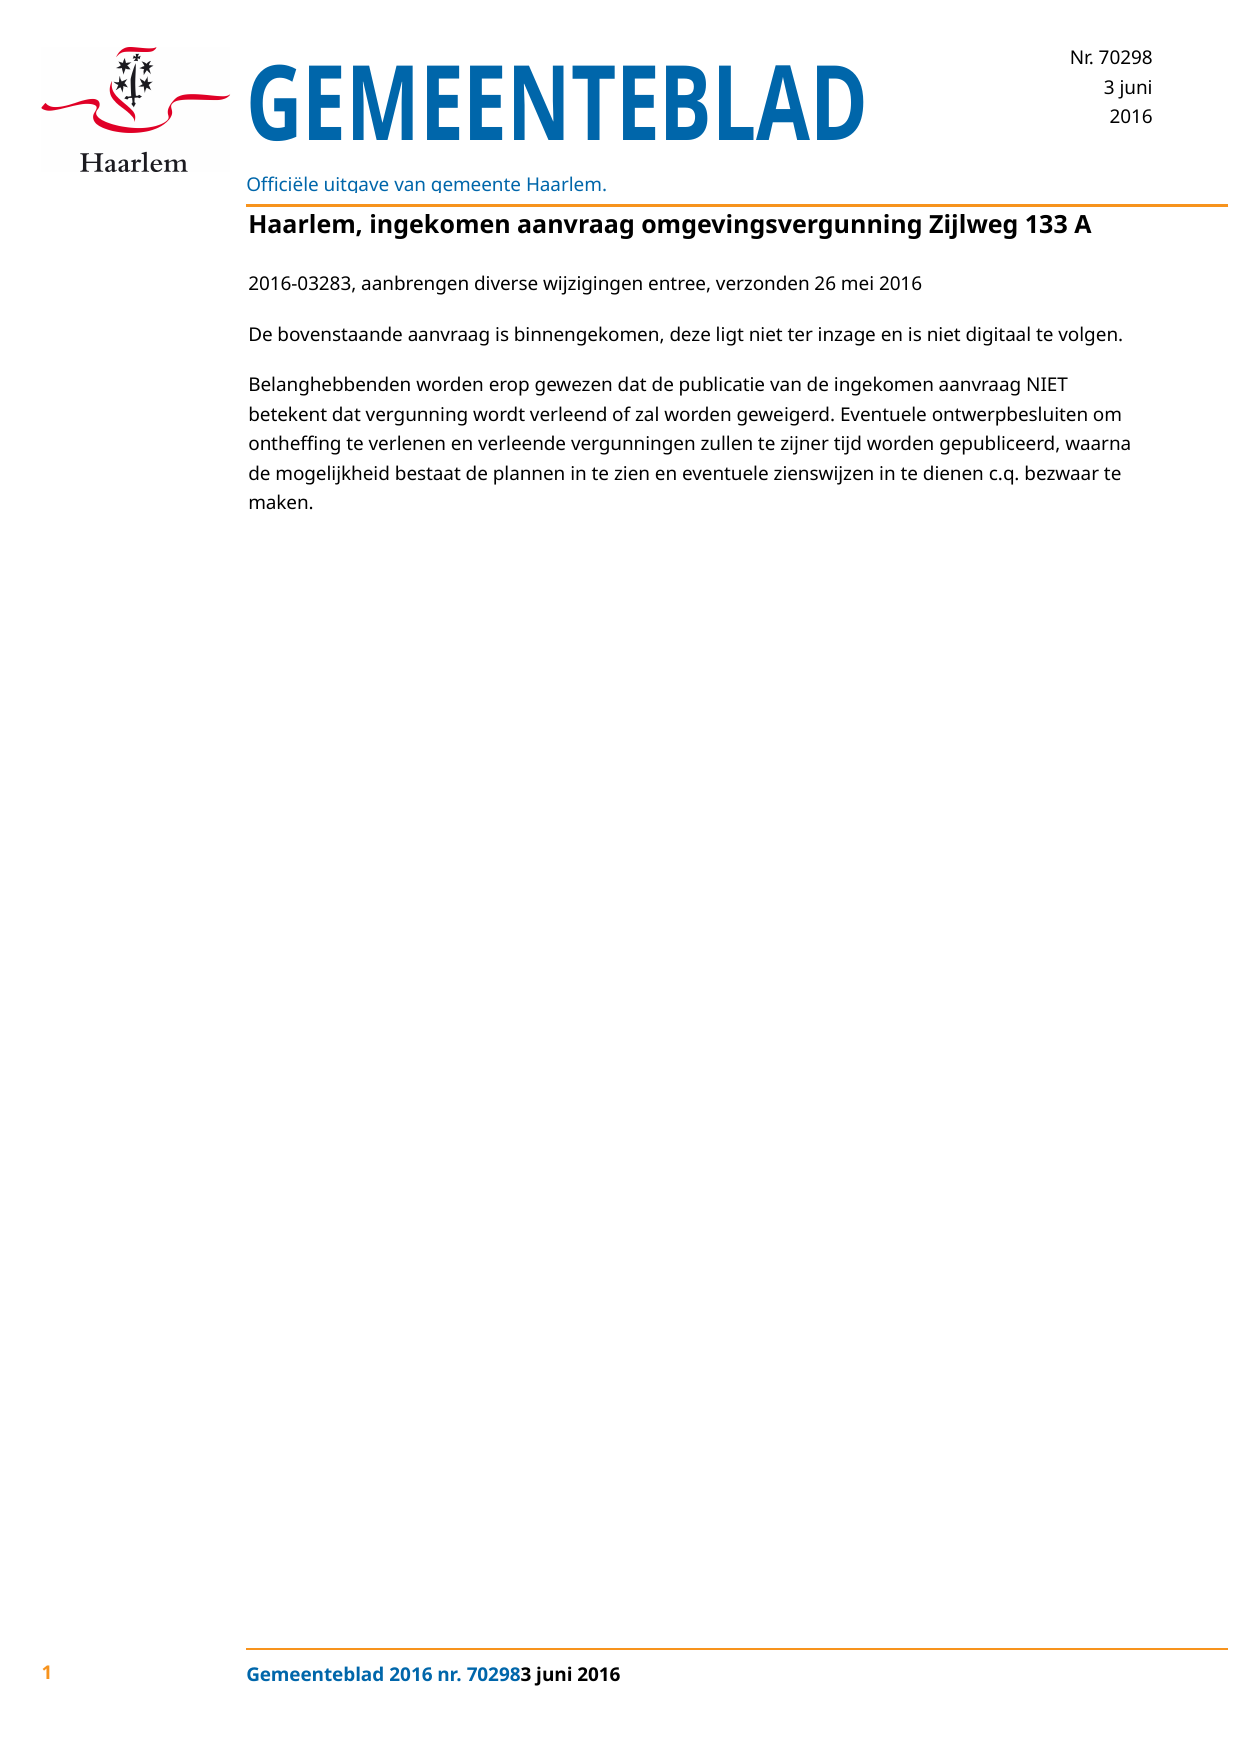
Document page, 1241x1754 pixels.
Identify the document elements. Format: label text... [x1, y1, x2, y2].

picture [41, 47, 231, 172]
text De bovenstaande aanvraag is binnengekomen, deze ligt niet ter inzage en is niet digitaal te volgen. [248, 321, 1152, 346]
text 2016-03283, aanbrengen diverse wijzigingen entree, verzonden 26 mei 2016 [248, 270, 1152, 296]
text Haarlem, ingekomen aanvraag omgevingsvergunning Zijlweg 133 A [248, 207, 1152, 241]
text Belanghebbenden worden erop gewezen dat de publicatie van de ingekomen aanvraag NIET betekent dat vergunning wordt verleend of zal worden geweigerd. Eventuele ontwerpbesluiten om ontheffing te verlenen en verleende vergunningen zullen te zijner tijd worden gepubliceerd, waarna de mogelijkheid bestaat de plannen in te zien en eventuele zienswijzen in te dienen c.q. bezwaar te maken. [248, 371, 1152, 515]
